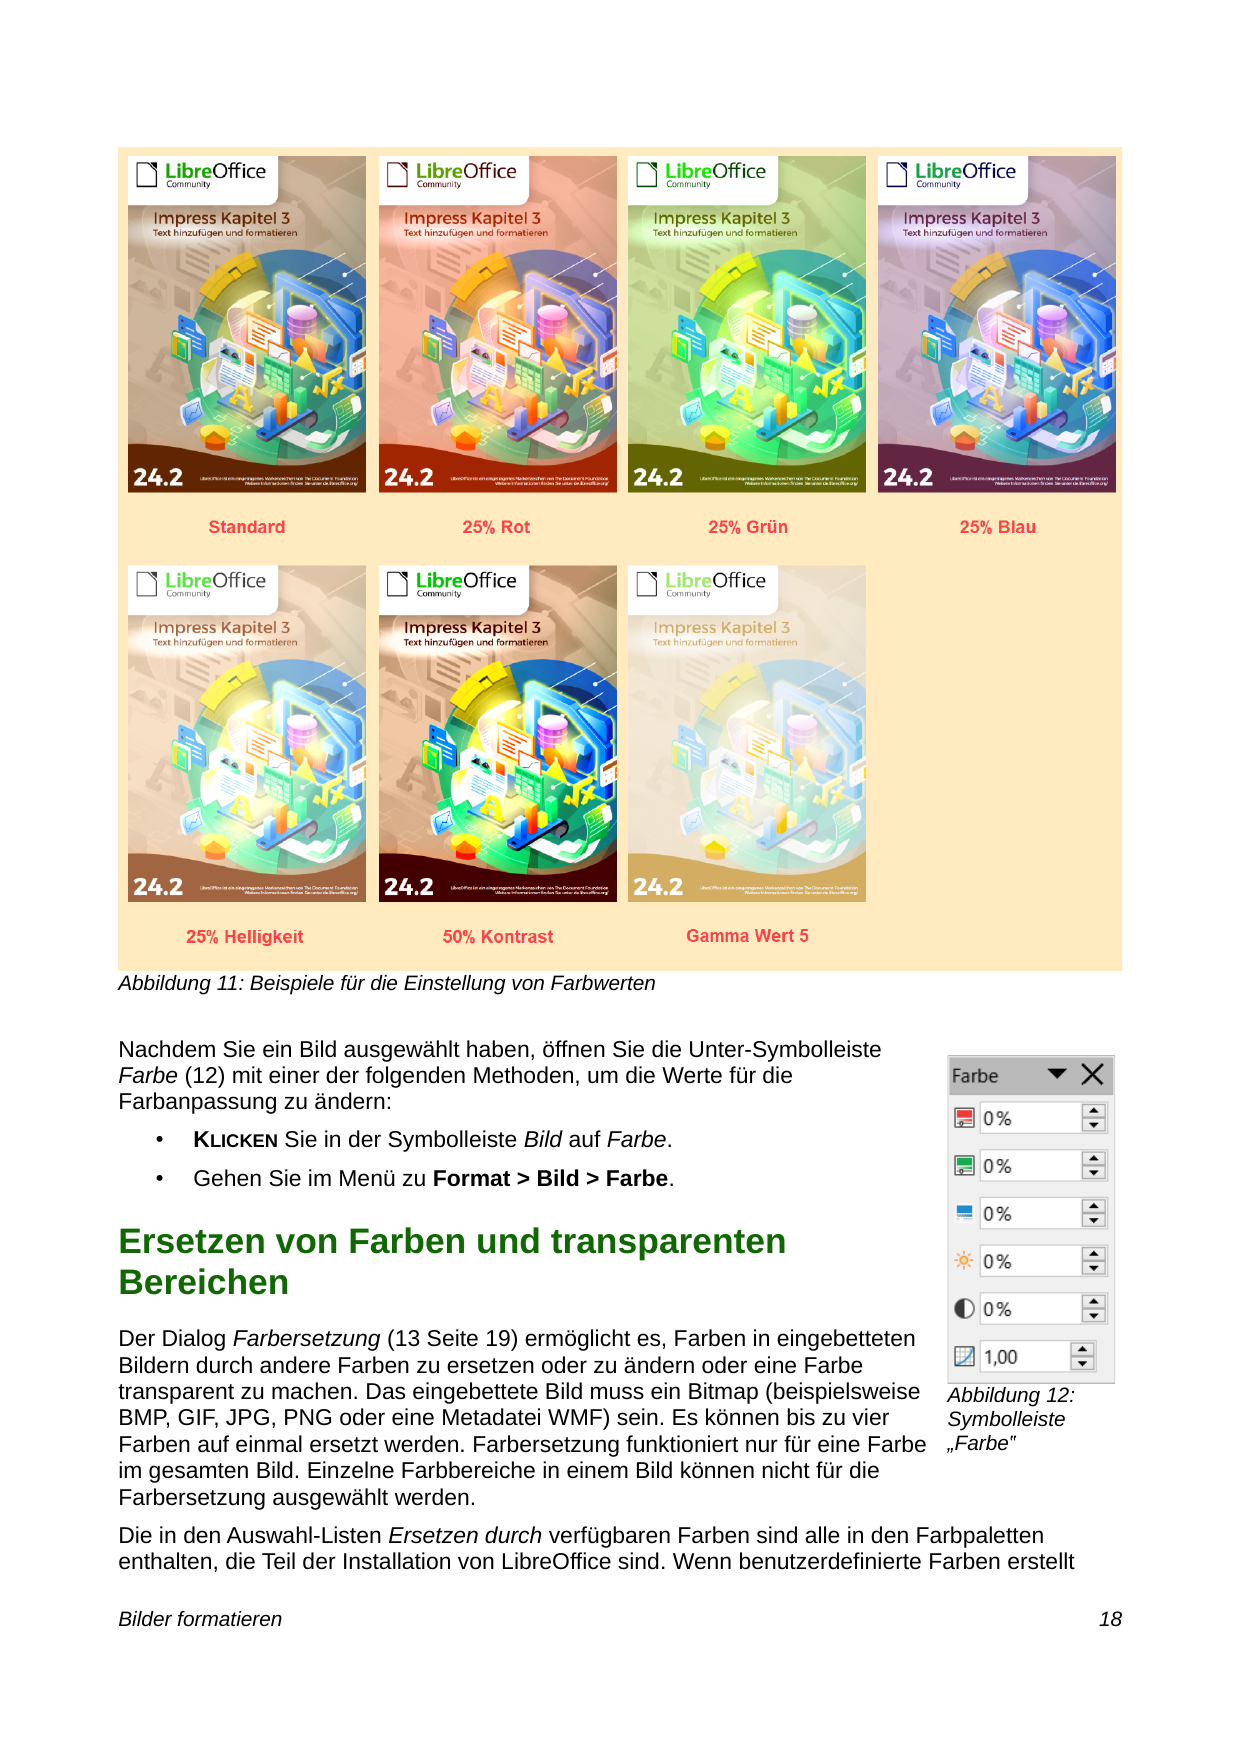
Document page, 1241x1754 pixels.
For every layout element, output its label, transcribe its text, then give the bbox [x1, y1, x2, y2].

text Abbildung 11: Beispiele für die Einstellung von Farbwerten [118, 971, 1122, 994]
text Abbildung 12: Symbolleiste „Farbe‟ [947, 1384, 1115, 1455]
list Klicken Sie in der Symbolleiste Bild auf Farbe. [156, 1126, 947, 1153]
text Der Dialog Farbersetzung (Abbildung 13 Seite 19) ermöglicht es, Farben in eingebetteten Bildern durch andere Farben zu ersetzen oder zu ändern oder eine Farbe transparent zu machen. Das eingebettete Bild muss ein Bitmap (beispielsweise BMP, GIF, JPG, PNG oder eine Metadatei WMF) sein. Es können bis zu vier Farben auf einmal ersetzt werden. Farbersetzung funktioniert nur für eine Farbe im gesamten Bild. Einzelne Farbbereiche in einem Bild können nicht für die Farbersetzung ausgewählt werden. [118, 1325, 1122, 1510]
list Gehen Sie im Menü zu Format > Bild > Farbe. [156, 1164, 947, 1191]
picture [947, 1055, 1116, 1384]
text Nachdem Sie ein Bild ausgewählt haben, öffnen Sie die Unter-Symbolleiste Farbe (Abbildung 12) mit einer der folgenden Methoden, um die Werte für die Farbanpassung zu ändern: [118, 1036, 1122, 1114]
subtitle Ersetzen von Farben und transparenten Bereichen [118, 1220, 947, 1302]
picture [118, 147, 1123, 971]
text Die in den Auswahl-Listen Ersetzen durch verfügbaren Farben sind alle in den Farbpaletten enthalten, die Teil der Installation von LibreOffice sind. Wenn benutzerdefinierte Farben erstellt [118, 1522, 1122, 1574]
